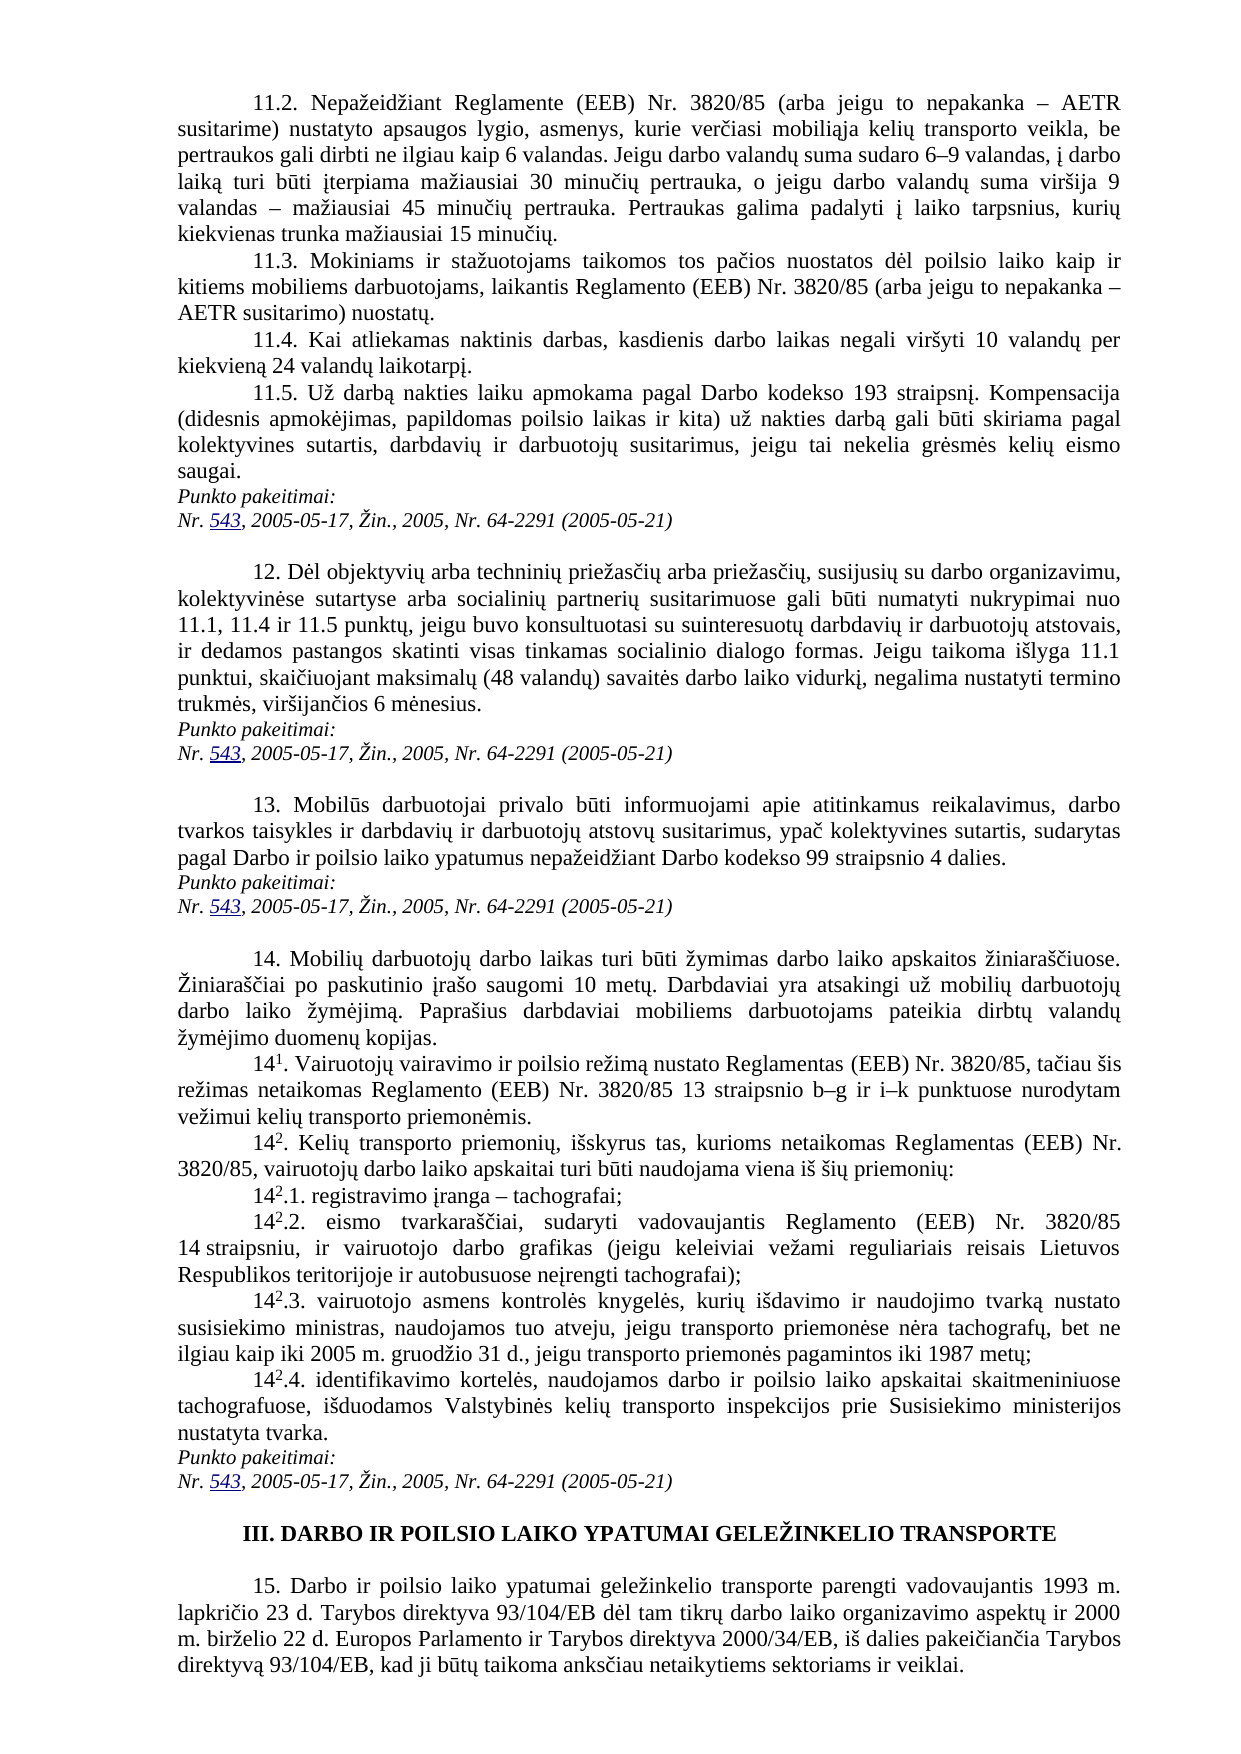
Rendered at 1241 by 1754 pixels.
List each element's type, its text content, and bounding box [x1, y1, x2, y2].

text Punkto pakeitimai: [177, 1445, 1122, 1469]
text 12. Dėl objektyvių arba techninių priežasčių arba priežasčių, susijusių su darbo organizavimu, kolektyvinėse sutartyse arba socialinių partnerių susitarimuose gali būti numatyti nukrypimai nuo 11.1, 11.4 ir 11.5 punktų, jeigu buvo konsultuotasi su suinteresuotų darbdavių ir darbuotojų atstovais, ir dedamos pastangos skatinti visas tinkamas socialinio dialogo formas. Jeigu taikoma išlyga 11.1 punktui, skaičiuojant maksimalų (48 valandų) savaitės darbo laiko vidurkį, negalima nustatyti termino trukmės, viršijančios 6 mėnesius. [177, 558, 1122, 717]
text 142.4. identifikavimo kortelės, naudojamos darbo ir poilsio laiko apskaitai skaitmeniniuose tachografuose, išduodamos Valstybinės kelių transporto inspekcijos prie Susisiekimo ministerijos nustatyta tvarka. [177, 1366, 1122, 1445]
text 15. Darbo ir poilsio laiko ypatumai geležinkelio transporte parengti vadovaujantis 1993 m. lapkričio 23 d. Tarybos direktyva 93/104/EB dėl tam tikrų darbo laiko organizavimo aspektų ir 2000 m. birželio 22 d. Europos Parlamento ir Tarybos direktyva 2000/34/EB, iš dalies pakeičiančia Tarybos direktyvą 93/104/EB, kad ji būtų taikoma anksčiau netaikytiems sektoriams ir veiklai. [177, 1572, 1122, 1678]
text 142.2. eismo tvarkaraščiai, sudaryti vadovaujantis Reglamento (EEB) Nr. 3820/85 14 straipsniu, ir vairuotojo darbo grafikas (jeigu keleiviai vežami reguliariais reisais Lietuvos Respublikos teritorijoje ir autobusuose neįrengti tachografai); [177, 1208, 1122, 1287]
text 11.4. Kai atliekamas naktinis darbas, kasdienis darbo laikas negali viršyti 10 valandų per kiekvieną 24 valandų laikotarpį. [177, 326, 1122, 378]
text 14. Mobilių darbuotojų darbo laikas turi būti žymimas darbo laiko apskaitos žiniaraščiuose. Žiniaraščiai po paskutinio įrašo saugomi 10 metų. Darbdaviai yra atsakingi už mobilių darbuotojų darbo laiko žymėjimą. Paprašius darbdaviai mobiliems darbuotojams pateikia dirbtų valandų žymėjimo duomenų kopijas. [177, 944, 1122, 1050]
text 142.1. registravimo įranga – tachografai; [177, 1182, 1122, 1208]
text Nr. 543, 2005-05-17, Žin., 2005, Nr. 64-2291 (2005-05-21) [177, 1469, 1122, 1493]
text 142.3. vairuotojo asmens kontrolės knygelės, kurių išdavimo ir naudojimo tvarką nustato susisiekimo ministras, naudojamos tuo atveju, jeigu transporto priemonėse nėra tachografų, bet ne ilgiau kaip iki 2005 m. gruodžio 31 d., jeigu transporto priemonės pagamintos iki 1987 metų; [177, 1287, 1122, 1366]
text 11.2. Nepažeidžiant Reglamente (EEB) Nr. 3820/85 (arba jeigu to nepakanka – AETR susitarime) nustatyto apsaugos lygio, asmenys, kurie verčiasi mobiliąja kelių transporto veikla, be pertraukos gali dirbti ne ilgiau kaip 6 valandas. Jeigu darbo valandų suma sudaro 6–9 valandas, į darbo laiką turi būti įterpiama mažiausiai 30 minučių pertrauka, o jeigu darbo valandų suma viršija 9 valandas – mažiausiai 45 minučių pertrauka. Pertraukas galima padalyti į laiko tarpsnius, kurių kiekvienas trunka mažiausiai 15 minučių. [177, 89, 1122, 247]
text 13. Mobilūs darbuotojai privalo būti informuojami apie atitinkamus reikalavimus, darbo tvarkos taisykles ir darbdavių ir darbuotojų atstovų susitarimus, ypač kolektyvines sutartis, sudarytas pagal Darbo ir poilsio laiko ypatumus nepažeidžiant Darbo kodekso 99 straipsnio 4 dalies. [177, 791, 1122, 870]
text Nr. 543, 2005-05-17, Žin., 2005, Nr. 64-2291 (2005-05-21) [177, 741, 1122, 765]
text 142. Kelių transporto priemonių, išskyrus tas, kurioms netaikomas Reglamentas (EEB) Nr. 3820/85, vairuotojų darbo laiko apskaitai turi būti naudojama viena iš šių priemonių: [177, 1129, 1122, 1182]
text 141. Vairuotojų vairavimo ir poilsio režimą nustato Reglamentas (EEB) Nr. 3820/85, tačiau šis režimas netaikomas Reglamento (EEB) Nr. 3820/85 13 straipsnio b–g ir i–k punktuose nurodytam vežimui kelių transporto priemonėmis. [177, 1050, 1122, 1129]
text Punkto pakeitimai: [177, 484, 1122, 508]
text Nr. 543, 2005-05-17, Žin., 2005, Nr. 64-2291 (2005-05-21) [177, 894, 1122, 918]
text 11.3. Mokiniams ir stažuotojams taikomos tos pačios nuostatos dėl poilsio laiko kaip ir kitiems mobiliems darbuotojams, laikantis Reglamento (EEB) Nr. 3820/85 (arba jeigu to nepakanka – AETR susitarimo) nuostatų. [177, 247, 1122, 326]
text Nr. 543, 2005-05-17, Žin., 2005, Nr. 64-2291 (2005-05-21) [177, 508, 1122, 532]
subtitle III. DARBO IR POILSIO LAIKO YPATUMAI GELEŽINKELIO TRANSPORTE [177, 1520, 1122, 1546]
text Punkto pakeitimai: [177, 717, 1122, 741]
text Punkto pakeitimai: [177, 870, 1122, 894]
text 11.5. Už darbą nakties laiku apmokama pagal Darbo kodekso 193 straipsnį. Kompensacija (didesnis apmokėjimas, papildomas poilsio laikas ir kita) už nakties darbą gali būti skiriama pagal kolektyvines sutartis, darbdavių ir darbuotojų susitarimus, jeigu tai nekelia grėsmės kelių eismo saugai. [177, 378, 1122, 484]
